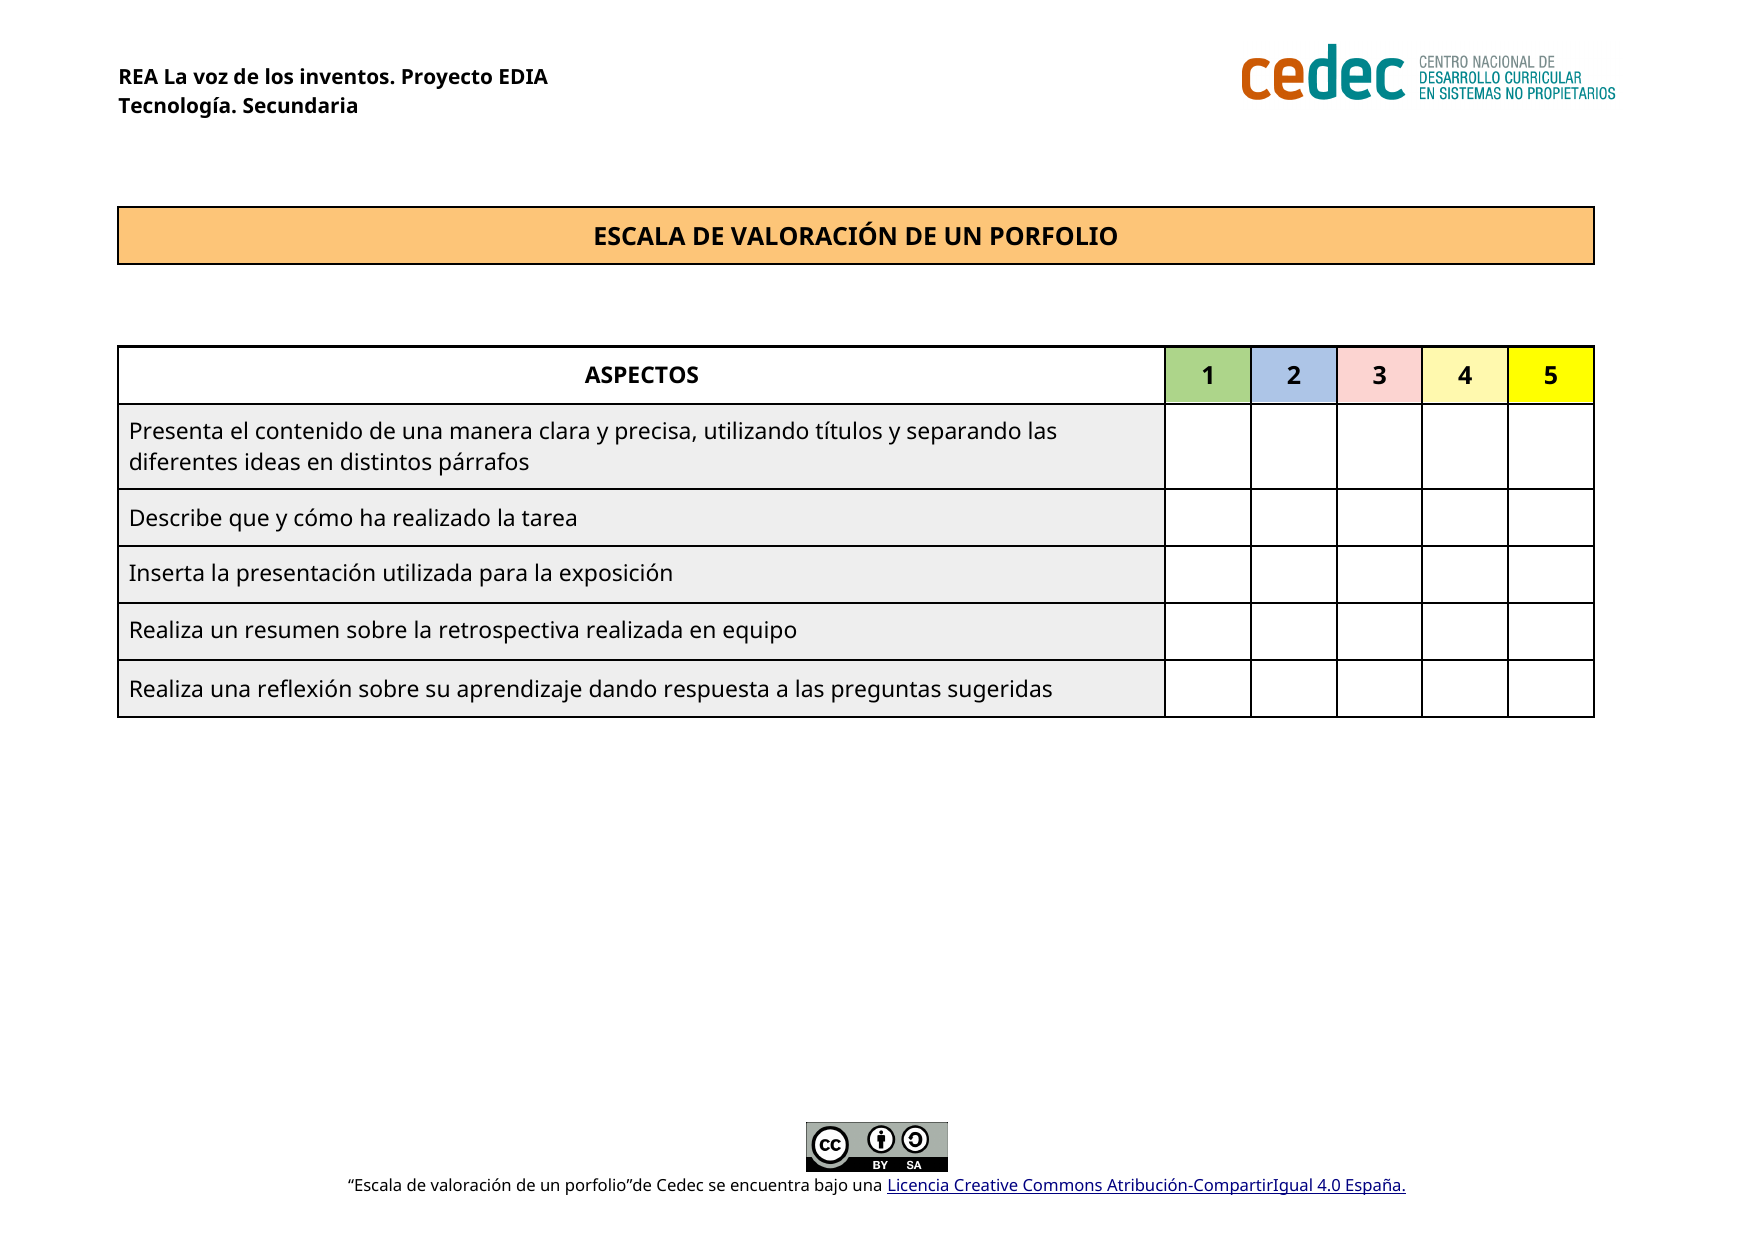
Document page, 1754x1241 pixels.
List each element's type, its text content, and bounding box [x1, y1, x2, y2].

picture [1239, 41, 1623, 110]
table_cell [1166, 547, 1250, 602]
table_cell [1252, 604, 1336, 659]
table_cell [1338, 405, 1421, 488]
table_cell Inserta la presentación utilizada para la exposición [119, 547, 1164, 602]
table_cell [1509, 405, 1593, 488]
table_cell [1252, 490, 1336, 545]
table_cell [1166, 490, 1250, 545]
table_header 1 [1166, 348, 1250, 402]
table_cell [1338, 604, 1421, 659]
table_cell [1166, 661, 1250, 716]
table_cell Describe que y cómo ha realizado la tarea [119, 490, 1164, 545]
table_cell [1509, 604, 1593, 659]
table_cell [1166, 604, 1250, 659]
table_header ESCALA DE VALORACIÓN DE UN PORFOLIO [119, 208, 1593, 263]
table_header 2 [1252, 348, 1336, 402]
table_cell [1252, 547, 1336, 602]
picture [806, 1122, 948, 1172]
table_header ASPECTOS [119, 348, 1164, 402]
table_cell [1423, 490, 1507, 545]
table_cell [1338, 547, 1421, 602]
table_cell [1338, 661, 1421, 716]
table_cell [1252, 405, 1336, 488]
table_header 5 [1509, 348, 1593, 402]
table_cell [1509, 661, 1593, 716]
table_cell [1509, 547, 1593, 602]
table_cell Realiza una reflexión sobre su aprendizaje dando respuesta a las preguntas sugeridas [119, 661, 1164, 716]
table_cell [1166, 405, 1250, 488]
table_cell [1252, 661, 1336, 716]
table_header 3 [1338, 348, 1421, 402]
table_cell [1423, 405, 1507, 488]
table_cell [1338, 490, 1421, 545]
table_cell Realiza un resumen sobre la retrospectiva realizada en equipo [119, 604, 1164, 659]
table_cell Presenta el contenido de una manera clara y precisa, utilizando títulos y separando las diferentes ideas en distintos párrafos [119, 405, 1164, 488]
table_cell [1423, 547, 1507, 602]
table_cell [1423, 604, 1507, 659]
table_header 4 [1423, 348, 1507, 402]
table_cell [1509, 490, 1593, 545]
table_cell [1423, 661, 1507, 716]
